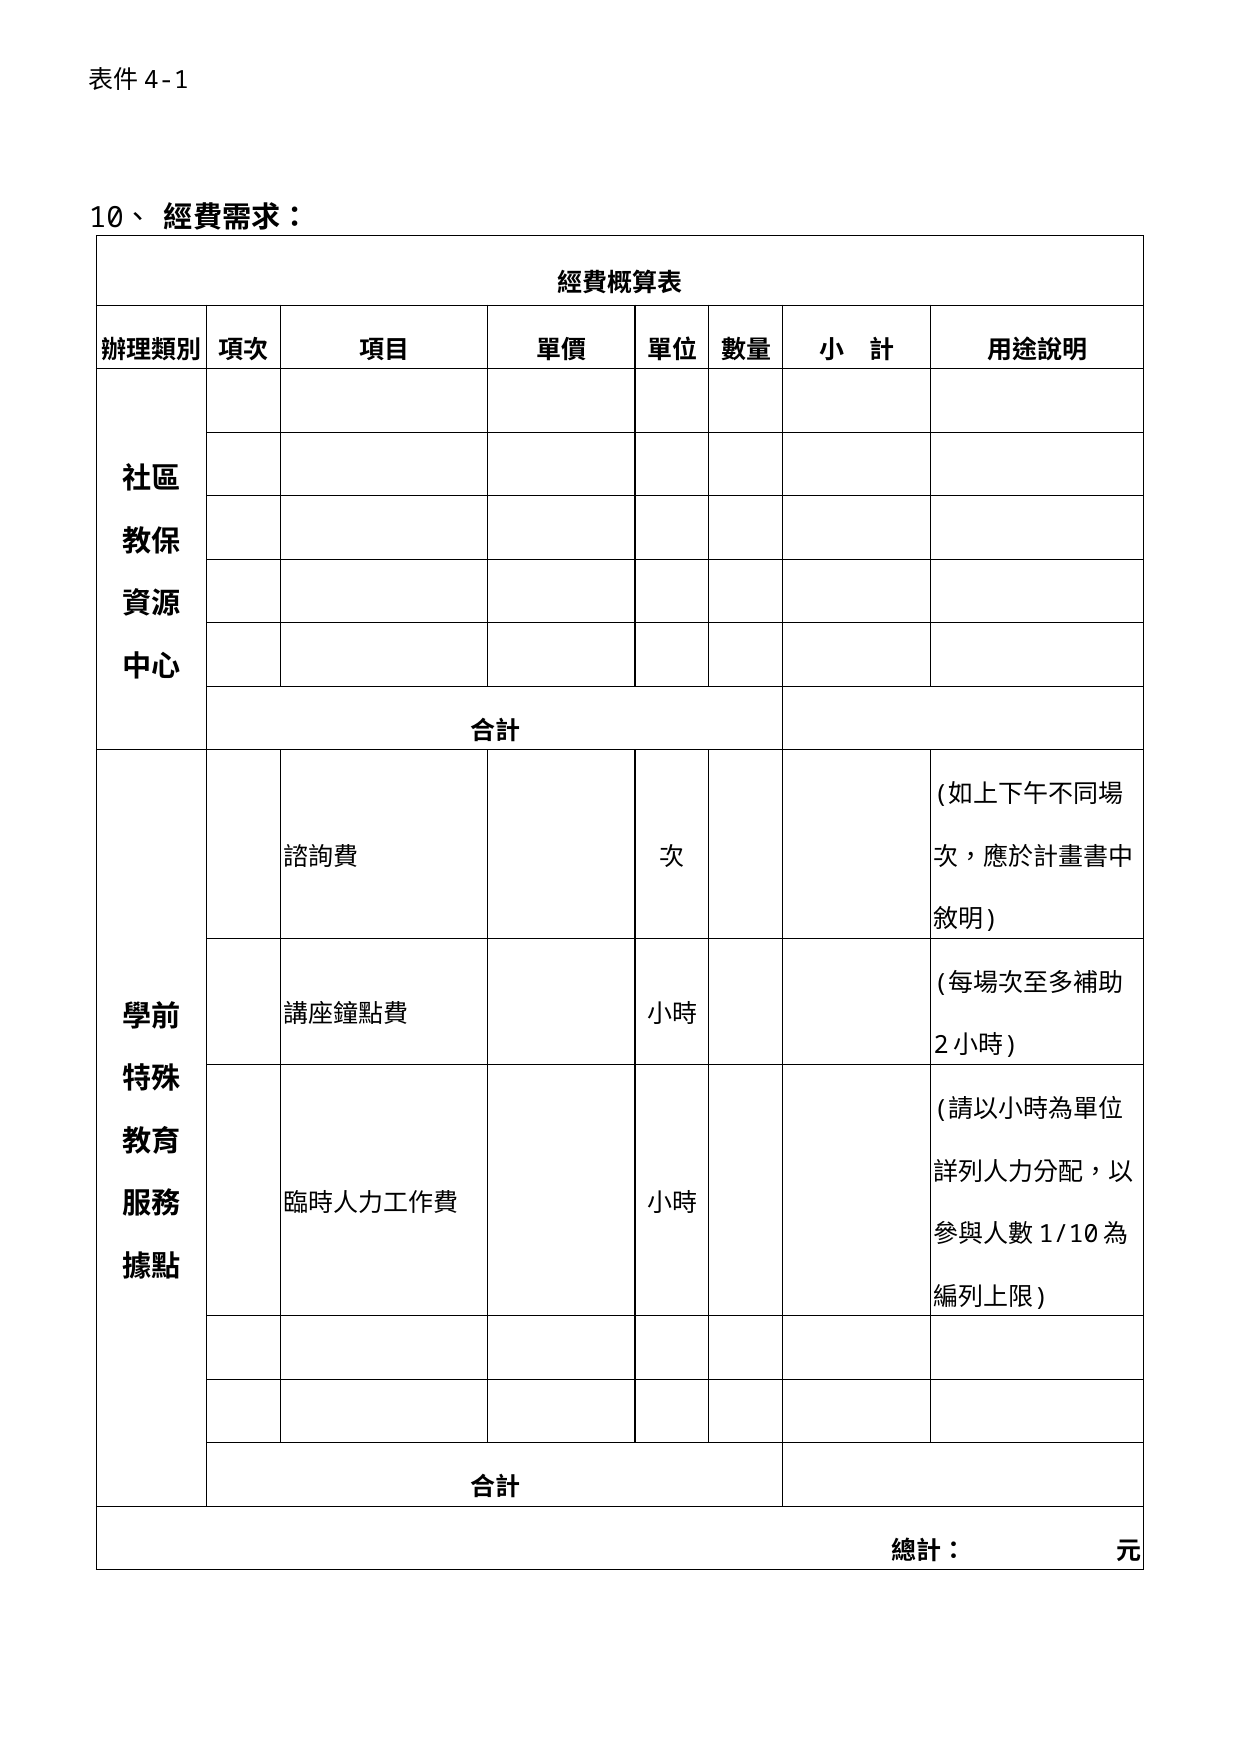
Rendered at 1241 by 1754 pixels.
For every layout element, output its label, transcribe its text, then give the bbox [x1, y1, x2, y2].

table_cell [783, 433, 930, 495]
table_cell 辦理類別 [97, 306, 206, 368]
table_cell [783, 687, 1143, 749]
table_cell [636, 1316, 708, 1378]
table_cell [636, 496, 708, 559]
table_cell [281, 560, 487, 622]
table_cell [488, 496, 634, 559]
table_cell [488, 369, 634, 432]
table_cell [207, 1065, 280, 1315]
table_cell (如上下午不同場次，應於計畫書中敘明) [931, 750, 1143, 938]
table_cell [709, 1316, 782, 1378]
table_cell [709, 939, 782, 1064]
table_cell [783, 1065, 930, 1315]
table_cell 總計： 元 [97, 1507, 1143, 1569]
table_cell 學前特殊教育服務據點 [97, 750, 206, 1506]
table_cell [783, 496, 930, 559]
table_cell [636, 369, 708, 432]
table_cell (每場次至多補助2小時) [931, 939, 1143, 1064]
table_header 經費概算表 [97, 236, 1143, 304]
table_cell [709, 433, 782, 495]
table_cell 小時 [636, 939, 708, 1064]
table_cell [931, 369, 1143, 432]
table_cell [207, 369, 280, 432]
table_cell [709, 560, 782, 622]
table_cell [931, 496, 1143, 559]
table_cell [207, 1380, 280, 1442]
table_cell [488, 433, 634, 495]
table_cell [207, 496, 280, 559]
table_cell [281, 496, 487, 559]
table_cell [783, 750, 930, 938]
table_cell [783, 1443, 1143, 1506]
table_cell 諮詢費 [281, 750, 487, 938]
table_cell [931, 1316, 1143, 1378]
table_cell [488, 623, 634, 686]
table_cell [783, 1380, 930, 1442]
table_cell [636, 623, 708, 686]
table_cell [207, 939, 280, 1064]
table_cell (請以小時為單位詳列人力分配，以參與人數1/10為編列上限) [931, 1065, 1143, 1315]
list 經費需求： [89, 173, 1152, 235]
table_cell 項目 [281, 306, 487, 368]
table_cell [207, 623, 280, 686]
table_cell 社區教保資源中心 [97, 369, 206, 749]
table_cell [281, 433, 487, 495]
table_cell [709, 1380, 782, 1442]
table_cell [281, 369, 487, 432]
table_cell [709, 623, 782, 686]
table_cell [636, 433, 708, 495]
table_cell [207, 560, 280, 622]
table_cell [636, 560, 708, 622]
table_cell [636, 1380, 708, 1442]
table_cell [709, 750, 782, 938]
table_cell [783, 369, 930, 432]
table_cell [783, 939, 930, 1064]
table_cell 項次 [207, 306, 280, 368]
table_cell [931, 560, 1143, 622]
table_cell [488, 1380, 634, 1442]
table_cell 合計 [207, 687, 782, 749]
table_cell 小時 [636, 1065, 708, 1315]
table_cell 次 [636, 750, 708, 938]
table_cell [281, 1316, 487, 1378]
table_cell 單價 [488, 306, 634, 368]
table_cell 合計 [207, 1443, 782, 1506]
table_cell [709, 496, 782, 559]
table_cell [488, 1316, 634, 1378]
table_cell [783, 560, 930, 622]
table_cell [207, 1316, 280, 1378]
table_cell 單位 [636, 306, 708, 368]
table_cell 數量 [709, 306, 782, 368]
table_cell [931, 623, 1143, 686]
table_cell [931, 433, 1143, 495]
table_cell [207, 433, 280, 495]
table_cell 講座鐘點費 [281, 939, 487, 1064]
table_cell [783, 623, 930, 686]
table_cell [709, 1065, 782, 1315]
table_cell [488, 750, 634, 938]
table_cell [488, 1065, 634, 1315]
table_cell [281, 623, 487, 686]
table_cell [488, 560, 634, 622]
table_cell [931, 1380, 1143, 1442]
table_cell 臨時人力工作費 [281, 1065, 487, 1315]
table_cell 用途說明 [931, 306, 1143, 368]
table_cell [783, 1316, 930, 1378]
table_cell [488, 939, 634, 1064]
table_cell 小 計 [783, 306, 930, 368]
table_cell [709, 369, 782, 432]
table_cell [207, 750, 280, 938]
table_cell [281, 1380, 487, 1442]
